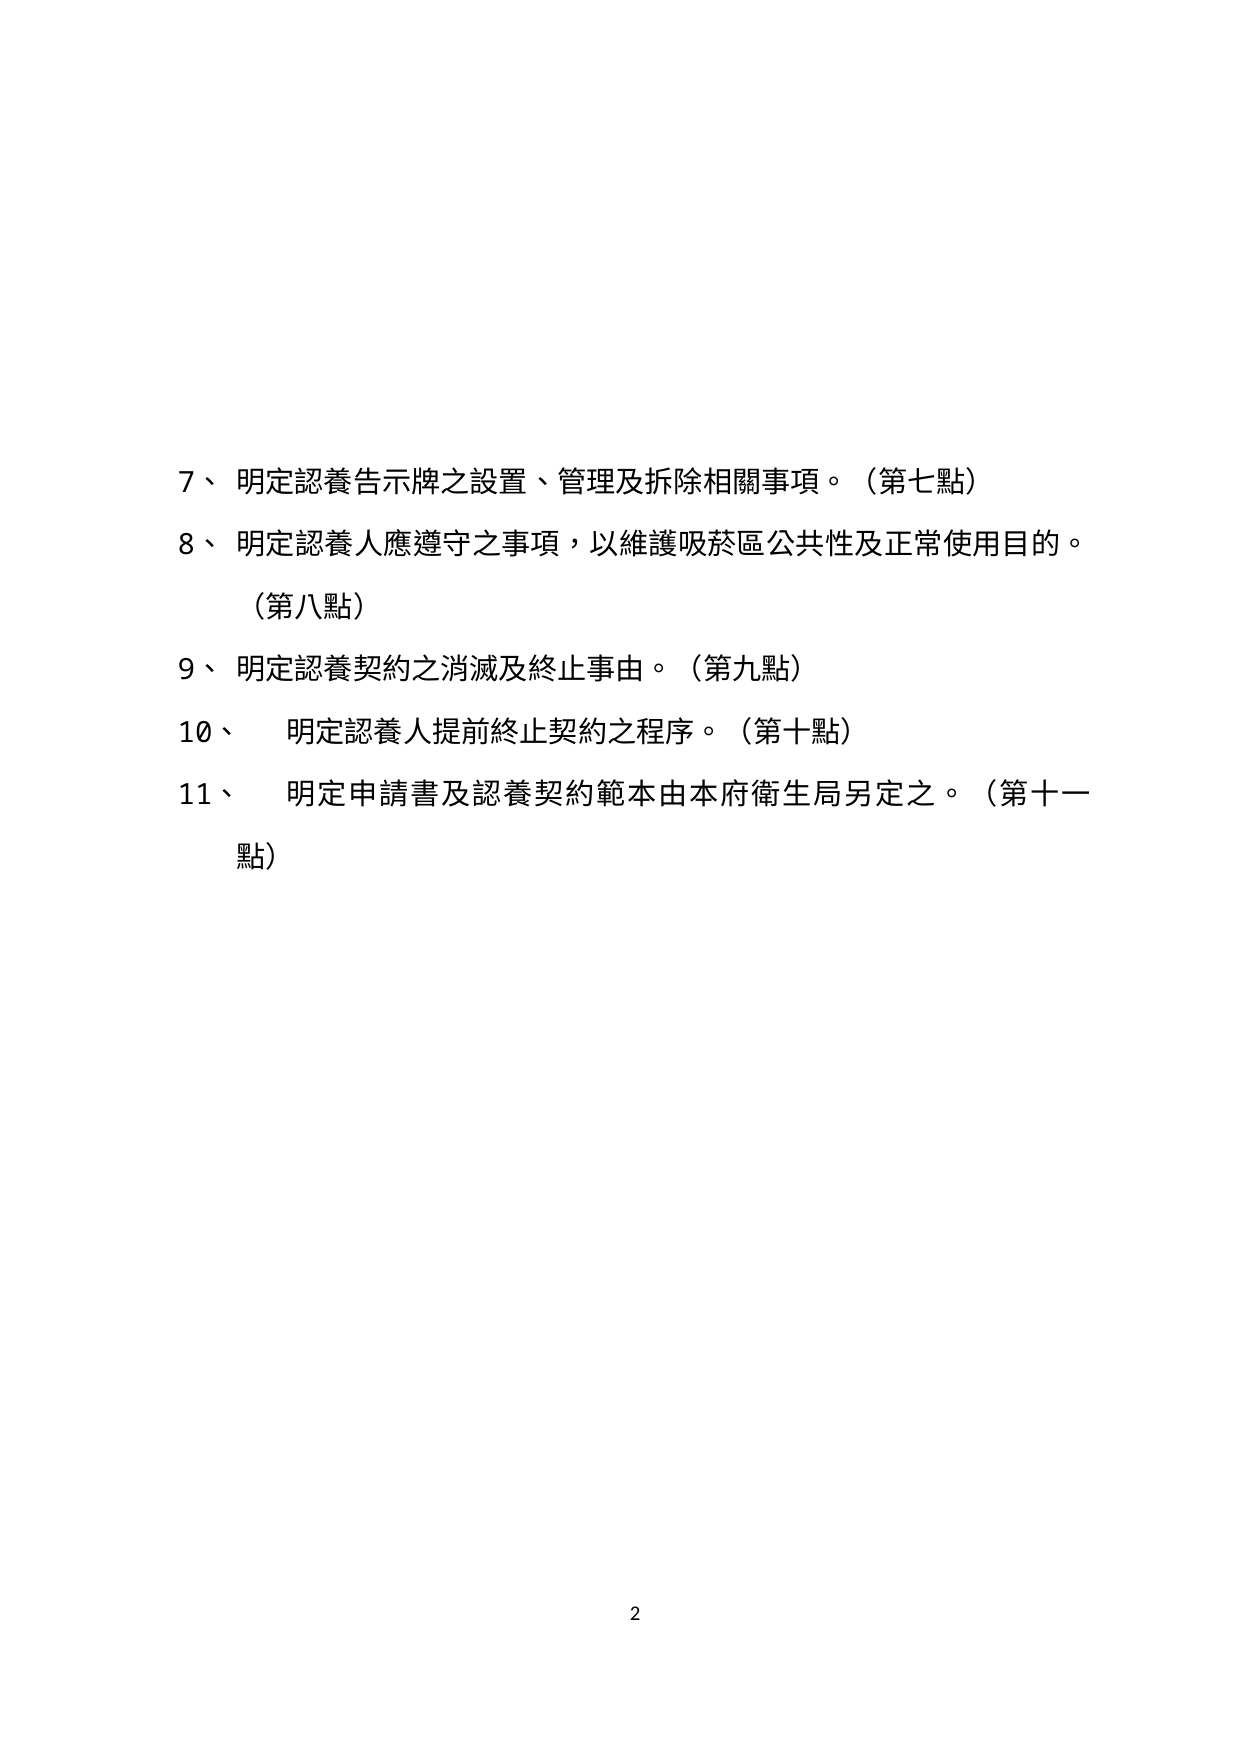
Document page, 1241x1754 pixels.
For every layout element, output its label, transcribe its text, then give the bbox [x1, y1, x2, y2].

list 明定認養人應遵守之事項，以維護吸菸區公共性及正常使用目的。（第八點） [177, 500, 1092, 625]
list 明定申請書及認養契約範本由本府衛生局另定之。（第十一點） [177, 750, 1092, 875]
list 明定認養人提前終止契約之程序。（第十點） [177, 688, 1092, 750]
list 明定認養契約之消滅及終止事由。（第九點） [177, 625, 1092, 688]
list 明定認養告示牌之設置、管理及拆除相關事項。（第七點） [177, 438, 1092, 500]
